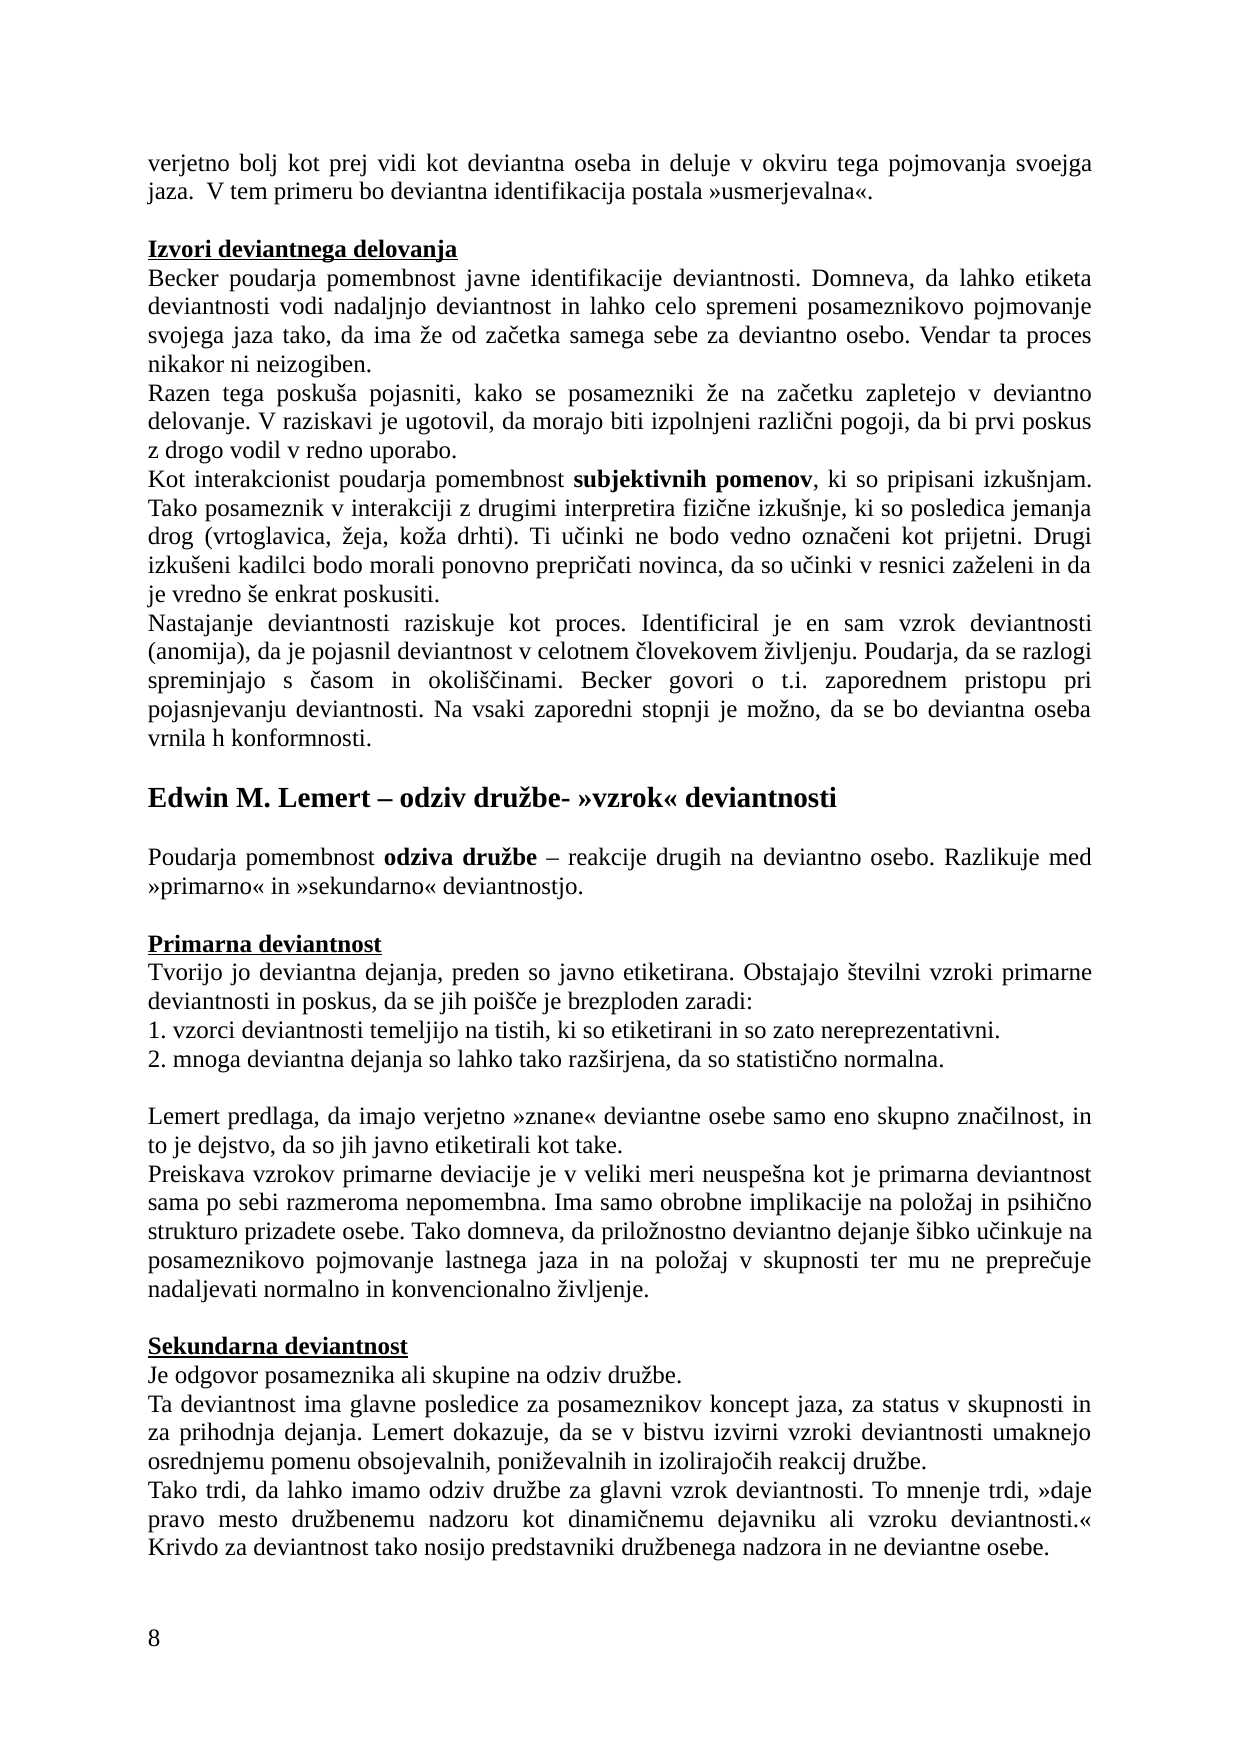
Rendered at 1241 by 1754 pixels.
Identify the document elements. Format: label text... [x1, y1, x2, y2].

text Tako trdi, da lahko imamo odziv družbe za glavni vzrok deviantnosti. To mnenje trdi, »daje pravo mesto družbenemu nadzoru kot dinamičnemu dejavniku ali vzroku deviantnosti.« Krivdo za deviantnost tako nosijo predstavniki družbenega nadzora in ne deviantne osebe. [148, 1475, 1093, 1561]
text Izvori deviantnega delovanja [148, 234, 1093, 263]
text Je odgovor posameznika ali skupine na odziv družbe. [148, 1360, 1093, 1389]
text Becker poudarja pomembnost javne identifikacije deviantnosti. Domneva, da lahko etiketa deviantnosti vodi nadaljnjo deviantnost in lahko celo spremeni posameznikovo pojmovanje svojega jaza tako, da ima že od začetka samega sebe za deviantno osebo. Vendar ta proces nikakor ni neizogiben. [148, 263, 1093, 378]
text Primarna deviantnost [148, 929, 1093, 957]
text Razen tega poskuša pojasniti, kako se posamezniki že na začetku zapletejo v deviantno delovanje. V raziskavi je ugotovil, da morajo biti izpolnjeni različni pogoji, da bi prvi poskus z drogo vodil v redno uporabo. [148, 378, 1093, 464]
text Nastajanje deviantnosti raziskuje kot proces. Identificiral je en sam vzrok deviantnosti (anomija), da je pojasnil deviantnost v celotnem človekovem življenju. Poudarja, da se razlogi spreminjajo s časom in okoliščinami. Becker govori o t.i. zaporednem pristopu pri pojasnjevanju deviantnosti. Na vsaki zaporedni stopnji je možno, da se bo deviantna oseba vrnila h konformnosti. [148, 608, 1093, 751]
text Sekundarna deviantnost [148, 1331, 1093, 1360]
text Ta deviantnost ima glavne posledice za posameznikov koncept jaza, za status v skupnosti in za prihodnja dejanja. Lemert dokazuje, da se v bistvu izvirni vzroki deviantnosti umaknejo osrednjemu pomenu obsojevalnih, poniževalnih in izolirajočih reakcij družbe. [148, 1389, 1093, 1475]
text Lemert predlaga, da imajo verjetno »znane« deviantne osebe samo eno skupno značilnost, in to je dejstvo, da so jih javno etiketirali kot take. [148, 1101, 1093, 1159]
text Kot interakcionist poudarja pomembnost subjektivnih pomenov, ki so pripisani izkušnjam. Tako posameznik v interakciji z drugimi interpretira fizične izkušnje, ki so posledica jemanja drog (vrtoglavica, žeja, koža drhti). Ti učinki ne bodo vedno označeni kot prijetni. Drugi izkušeni kadilci bodo morali ponovno prepričati novinca, da so učinki v resnici zaželeni in da je vredno še enkrat poskusiti. [148, 464, 1093, 608]
text verjetno bolj kot prej vidi kot deviantna oseba in deluje v okviru tega pojmovanja svoejga jaza. V tem primeru bo deviantna identifikacija postala »usmerjevalna«. [148, 148, 1093, 205]
text Tvorijo jo deviantna dejanja, preden so javno etiketirana. Obstajajo številni vzroki primarne deviantnosti in poskus, da se jih poišče je brezploden zaradi: [148, 957, 1093, 1015]
text 1. vzorci deviantnosti temeljijo na tistih, ki so etiketirani in so zato nereprezentativni. [148, 1015, 1093, 1044]
text Poudarja pomembnost odziva družbe – reakcije drugih na deviantno osebo. Razlikuje med »primarno« in »sekundarno« deviantnostjo. [148, 842, 1093, 900]
text 2. mnoga deviantna dejanja so lahko tako razširjena, da so statistično normalna. [148, 1044, 1093, 1072]
text Edwin M. Lemert – odziv družbe- »vzrok« deviantnosti [148, 780, 1093, 814]
text Preiskava vzrokov primarne deviacije je v veliki meri neuspešna kot je primarna deviantnost sama po sebi razmeroma nepomembna. Ima samo obrobne implikacije na položaj in psihično strukturo prizadete osebe. Tako domneva, da priložnostno deviantno dejanje šibko učinkuje na posameznikovo pojmovanje lastnega jaza in na položaj v skupnosti ter mu ne preprečuje nadaljevati normalno in konvencionalno življenje. [148, 1159, 1093, 1302]
